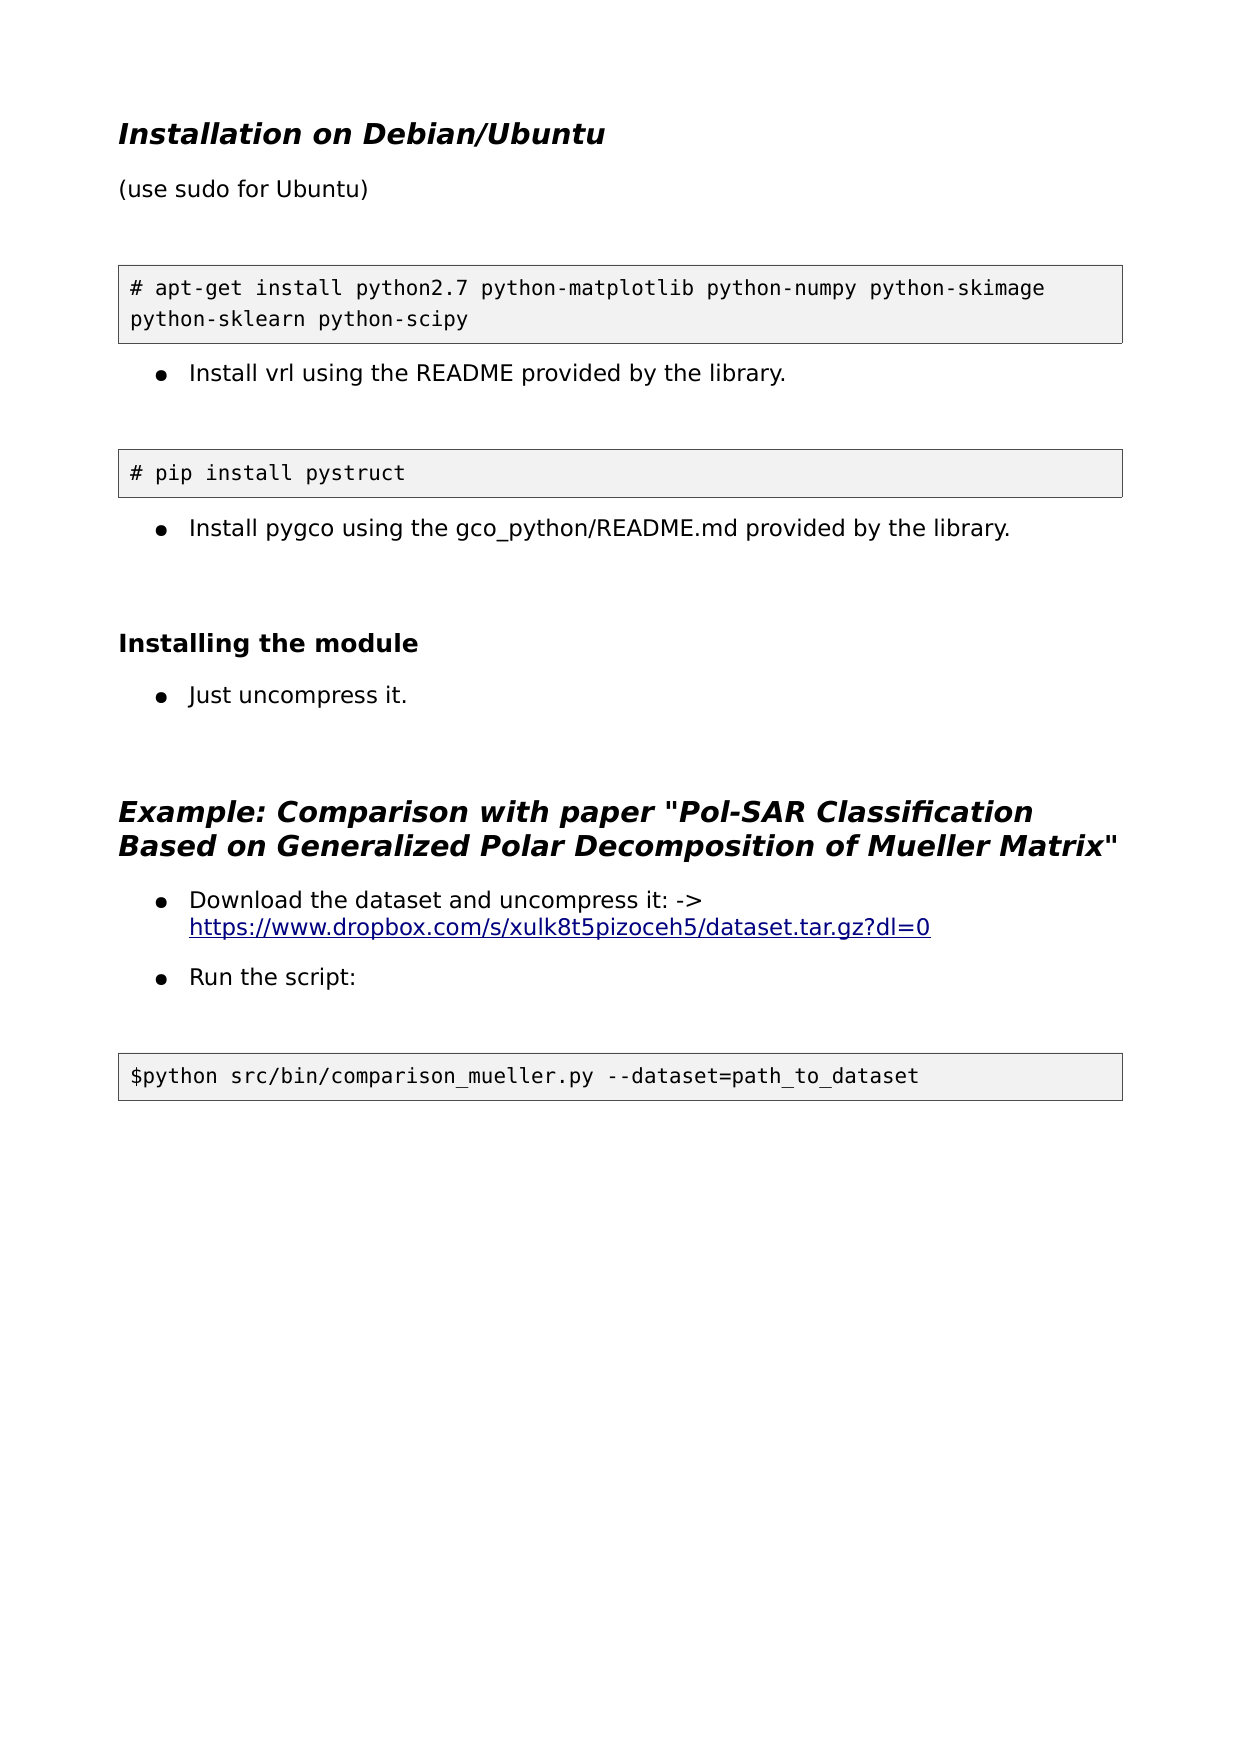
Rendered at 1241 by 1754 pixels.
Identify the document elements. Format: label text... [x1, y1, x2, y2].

list Install vrl using the README provided by the library. [153, 361, 1122, 387]
text (use sudo for Ubuntu) [118, 176, 1122, 202]
list Run the script: [153, 964, 1122, 991]
list Download the dataset and uncompress it: -> https://www.dropbox.com/s/xulk8t5pizoceh5/dataset.tar.gz?dl=0 [153, 887, 1122, 940]
text # apt-get install python2.7 python-matplotlib python-numpy python-skimage python-sklearn python-scipy [119, 266, 1122, 343]
subtitle Installation on Debian/Ubuntu [118, 118, 1122, 152]
list Install pygco using the gco_python/README.md provided by the library. [153, 515, 1122, 542]
subtitle Example: Comparison with paper "Pol-SAR Classification Based on Generalized Polar Decomposition of Mueller Matrix" [118, 796, 1122, 863]
subtitle Installing the module [118, 629, 1122, 658]
list Just uncompress it. [153, 682, 1122, 709]
text # pip install pystruct [119, 450, 1122, 497]
text $python src/bin/comparison_mueller.py --dataset=path_to_dataset [119, 1054, 1122, 1100]
